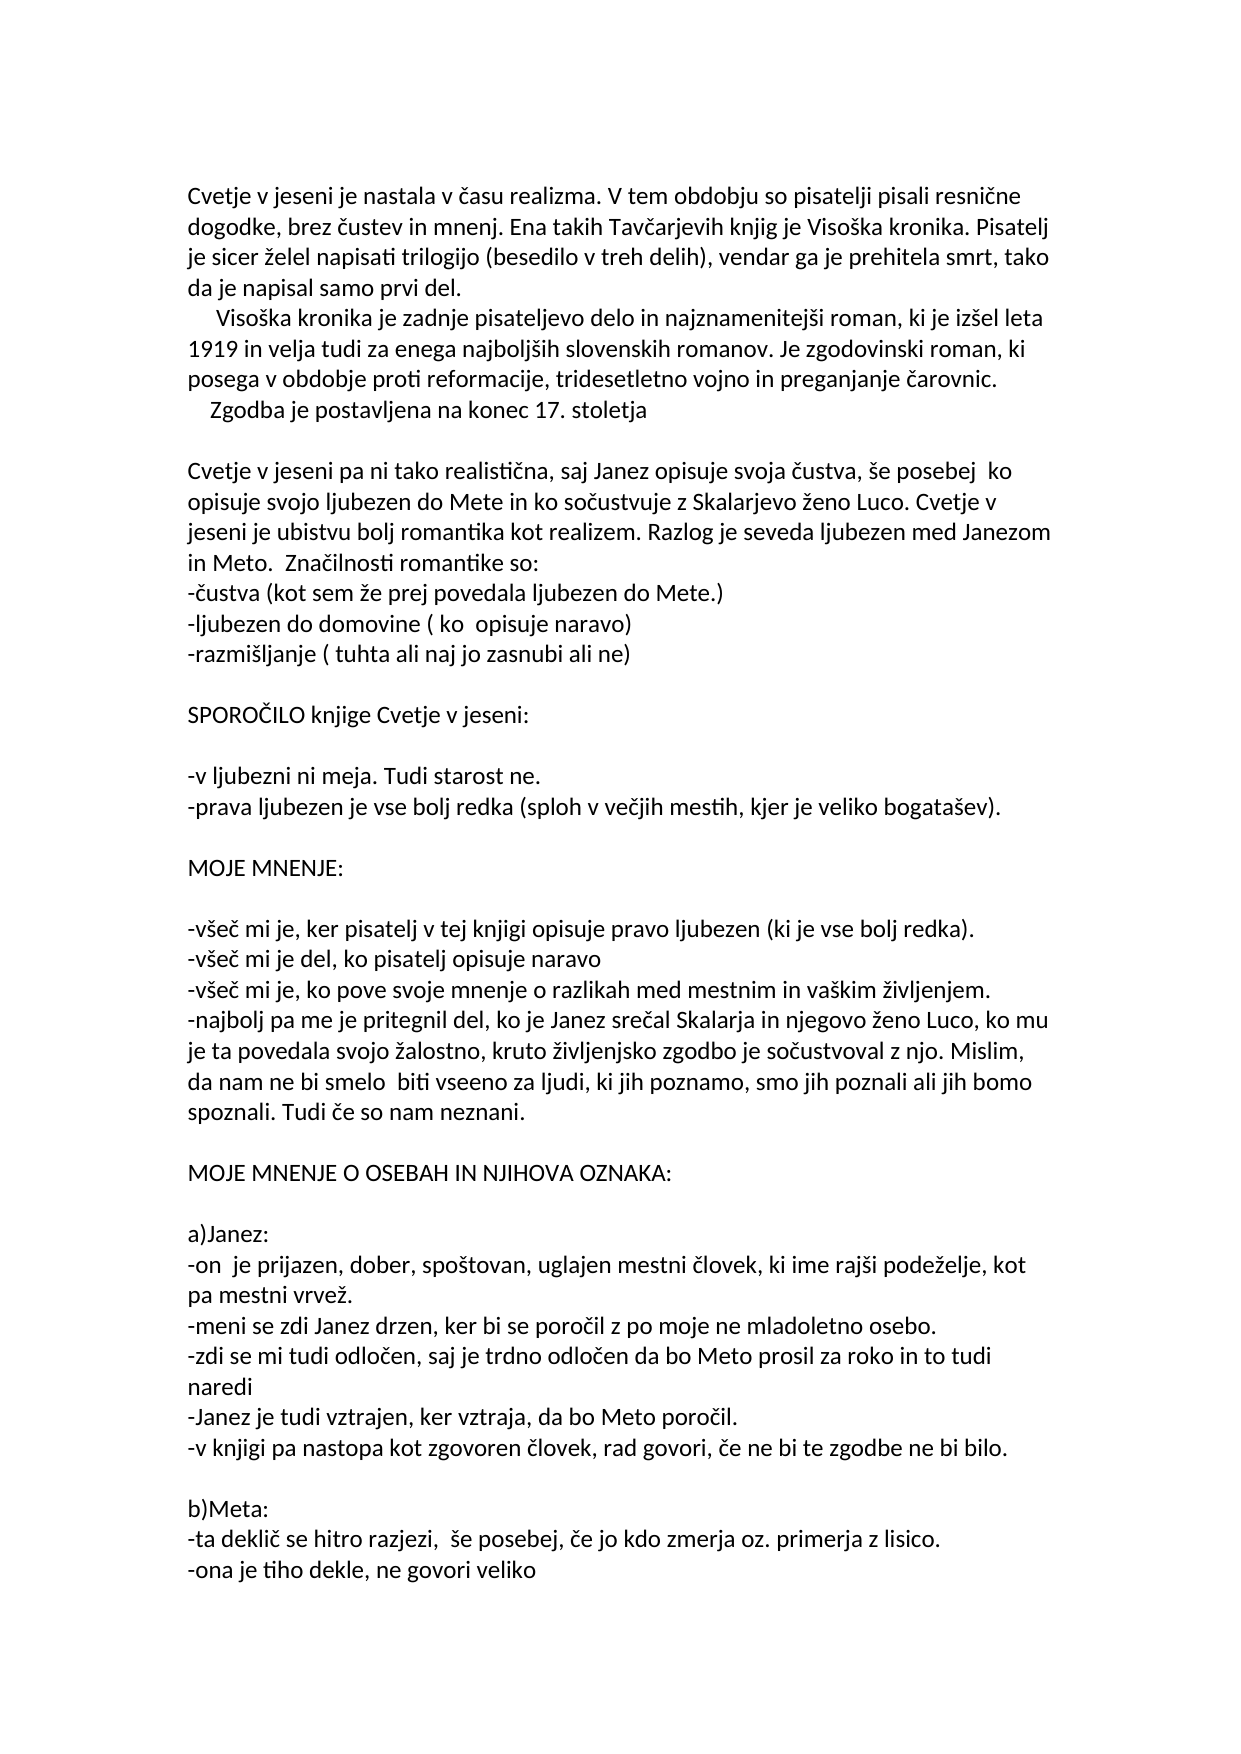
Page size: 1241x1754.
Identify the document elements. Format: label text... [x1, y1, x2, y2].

text -prava ljubezen je vse bolj redka (sploh v večjih mestih, kjer je veliko bogatašev). [187, 791, 1053, 821]
text -ona je tiho dekle, ne govori veliko [187, 1554, 1053, 1584]
text a)Janez: [187, 1218, 1053, 1249]
text Cvetje v jeseni pa ni tako realistična, saj Janez opisuje svoja čustva, še posebej ko opisuje svojo ljubezen do Mete in ko sočustvuje z Skalarjevo ženo Luco. Cvetje v jeseni je ubistvu bolj romantika kot realizem. Razlog je seveda ljubezen med Janezom in Meto. Značilnosti romantike so: [187, 455, 1053, 577]
text -všeč mi je del, ko pisatelj opisuje naravo [187, 943, 1053, 974]
text -čustva (kot sem že prej povedala ljubezen do Mete.) [187, 577, 1053, 608]
text -ta deklič se hitro razjezi, še posebej, če jo kdo zmerja oz. primerja z lisico. [187, 1523, 1053, 1554]
text -ljubezen do domovine ( ko opisuje naravo) [187, 608, 1053, 638]
text MOJE MNENJE O OSEBAH IN NJIHOVA OZNAKA: [187, 1157, 1053, 1188]
text -Janez je tudi vztrajen, ker vztraja, da bo Meto poročil. [187, 1401, 1053, 1432]
text -zdi se mi tudi odločen, saj je trdno odločen da bo Meto prosil za roko in to tudi naredi [187, 1340, 1053, 1401]
text -on je prijazen, dober, spoštovan, uglajen mestni človek, ki ime rajši podeželje, kot pa mestni vrvež. [187, 1249, 1053, 1310]
text -všeč mi je, ko pove svoje mnenje o razlikah med mestnim in vaškim življenjem. [187, 974, 1053, 1004]
text MOJE MNENJE: [187, 852, 1053, 882]
text b)Meta: [187, 1493, 1053, 1523]
text -v ljubezni ni meja. Tudi starost ne. [187, 760, 1053, 791]
text Visoška kronika je zadnje pisateljevo delo in najznamenitejši roman, ki je izšel leta 1919 in velja tudi za enega najboljših slovenskih romanov. Je zgodovinski roman, ki posega v obdobje proti reformacije, tridesetletno vojno in preganjanje čarovnic. [187, 303, 1053, 394]
text -razmišljanje ( tuhta ali naj jo zasnubi ali ne) [187, 638, 1053, 669]
text Cvetje v jeseni je nastala v času realizma. V tem obdobju so pisatelji pisali resnične dogodke, brez čustev in mnenj. Ena takih Tavčarjevih knjig je Visoška kronika. Pisatelj je sicer želel napisati trilogijo (besedilo v treh delih), vendar ga je prehitela smrt, tako da je napisal samo prvi del. [187, 181, 1053, 303]
text -v knjigi pa nastopa kot zgovoren človek, rad govori, če ne bi te zgodbe ne bi bilo. [187, 1432, 1053, 1462]
text Zgodba je postavljena na konec 17. stoletja [187, 394, 1053, 425]
text -najbolj pa me je pritegnil del, ko je Janez srečal Skalarja in njegovo ženo Luco, ko mu je ta povedala svojo žalostno, kruto življenjsko zgodbo je sočustvoval z njo. Mislim, da nam ne bi smelo biti vseeno za ljudi, ki jih poznamo, smo jih poznali ali jih bomo spoznali. Tudi če so nam neznani. [187, 1004, 1053, 1127]
text SPOROČILO knjige Cvetje v jeseni: [187, 699, 1053, 730]
text -všeč mi je, ker pisatelj v tej knjigi opisuje pravo ljubezen (ki je vse bolj redka). [187, 913, 1053, 943]
text -meni se zdi Janez drzen, ker bi se poročil z po moje ne mladoletno osebo. [187, 1310, 1053, 1340]
